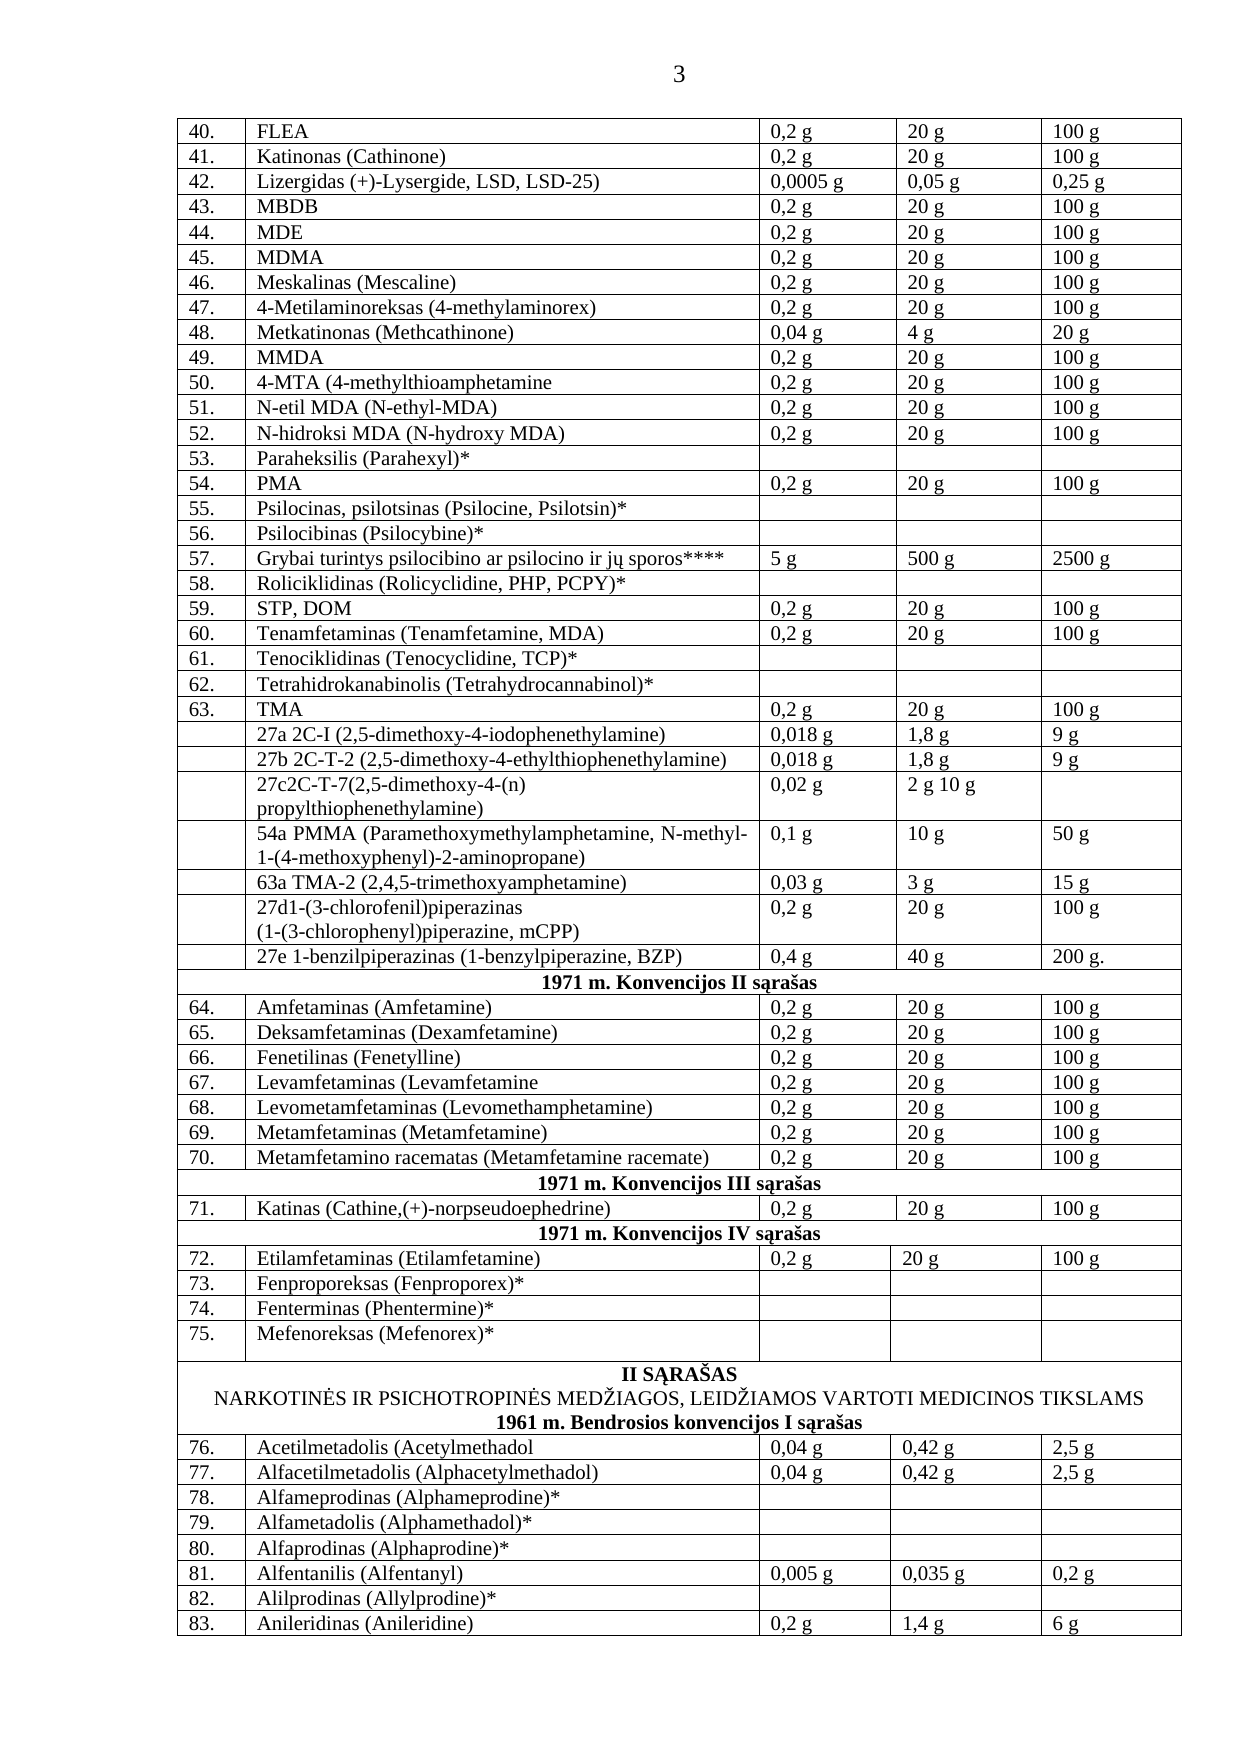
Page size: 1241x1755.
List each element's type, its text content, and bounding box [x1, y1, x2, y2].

table_cell 0,2 g [760, 220, 896, 244]
table_cell 40 g [897, 945, 1041, 968]
table_cell [1042, 1510, 1181, 1534]
table_cell Fenproporeksas (Fenproporex)* [246, 1271, 759, 1295]
table_cell 76. [178, 1435, 245, 1459]
table_cell 2,5 g [1042, 1435, 1181, 1459]
table_cell [891, 1321, 1041, 1361]
table_cell 5 g [760, 546, 896, 570]
table_cell [178, 895, 245, 943]
table_cell [178, 945, 245, 968]
table_cell Fenterminas (Phentermine)* [246, 1296, 759, 1320]
table_cell 81. [178, 1561, 245, 1584]
table_cell 47. [178, 295, 245, 319]
table_cell 49. [178, 345, 245, 369]
table_cell 0,2 g [760, 995, 896, 1019]
table_cell 41. [178, 144, 245, 168]
table_cell 100 g [1042, 370, 1181, 394]
table_cell PMA [246, 471, 759, 495]
table_cell 55. [178, 496, 245, 520]
table_cell 20 g [897, 596, 1041, 620]
table_cell Tenamfetaminas (Tenamfetamine, MDA) [246, 621, 759, 645]
table_cell 0,2 g [760, 596, 896, 620]
table_cell STP, DOM [246, 596, 759, 620]
table_cell 0,04 g [760, 1435, 890, 1459]
table_cell 68. [178, 1095, 245, 1119]
table_cell [178, 747, 245, 771]
table_cell 77. [178, 1460, 245, 1484]
table_cell 0,04 g [760, 1460, 890, 1484]
table_cell [891, 1586, 1041, 1610]
table_cell [1042, 1485, 1181, 1509]
table_cell 0,2 g [760, 1020, 896, 1044]
table_cell 44. [178, 220, 245, 244]
table_cell MBDB [246, 195, 759, 218]
table_cell 0,2 g [760, 621, 896, 645]
table_cell 1,8 g [897, 722, 1041, 746]
table_cell 100 g [1042, 270, 1181, 294]
table_cell 51. [178, 395, 245, 419]
table_cell Metamfetamino racematas (Metamfetamine racemate) [246, 1145, 759, 1169]
table_cell 40. [178, 119, 245, 143]
table_cell 100 g [1042, 895, 1181, 943]
table_cell Katinonas (Cathinone) [246, 144, 759, 168]
table_cell 0,1 g [760, 821, 896, 869]
table_cell MMDA [246, 345, 759, 369]
table_cell 74. [178, 1296, 245, 1320]
table_cell [897, 571, 1041, 595]
table_cell 1971 m. Konvencijos III sąrašas [178, 1170, 1181, 1194]
table_cell 54a PMMA (Paramethoxymethylamphetamine, N-methyl-1-(4-methoxyphenyl)-2-aminopropane) [246, 821, 759, 869]
table_cell Levometamfetaminas (Levomethamphetamine) [246, 1095, 759, 1119]
table_cell 43. [178, 195, 245, 218]
table_cell 20 g [897, 420, 1041, 444]
table_cell 20 g [1042, 320, 1181, 344]
table_cell [891, 1296, 1041, 1320]
table_cell 0,2 g [760, 895, 896, 943]
table_cell Katinas (Cathine,(+)-norpseudoephedrine) [246, 1196, 759, 1219]
table_cell 50 g [1042, 821, 1181, 869]
table_cell [760, 1485, 890, 1509]
table_cell [1042, 521, 1181, 545]
table_cell 100 g [1042, 621, 1181, 645]
table_cell [897, 446, 1041, 469]
table_cell 83. [178, 1611, 245, 1635]
table_cell 20 g [897, 1020, 1041, 1044]
table_cell 0,2 g [760, 195, 896, 218]
table_cell 0,2 g [760, 245, 896, 269]
table_cell Mefenoreksas (Mefenorex)* [246, 1321, 759, 1361]
table_cell 0,2 g [760, 1070, 896, 1094]
table_cell 0,42 g [891, 1435, 1041, 1459]
table_cell 20 g [897, 144, 1041, 168]
table_cell 0,4 g [760, 945, 896, 968]
table_cell 0,2 g [760, 1246, 890, 1270]
table_cell 72. [178, 1246, 245, 1270]
table_cell Alfameprodinas (Alphameprodine)* [246, 1485, 759, 1509]
table_cell [760, 1510, 890, 1534]
table_cell TMA [246, 697, 759, 721]
table_cell [1042, 1271, 1181, 1295]
table_cell 20 g [897, 245, 1041, 269]
table_cell 0,2 g [760, 471, 896, 495]
table_cell 53. [178, 446, 245, 469]
table_cell 20 g [897, 345, 1041, 369]
table_cell 20 g [897, 1045, 1041, 1069]
table_cell 27d1-(3-chlorofenil)piperazinas (1-(3-chlorophenyl)piperazine, mCPP) [246, 895, 759, 943]
table_cell 54. [178, 471, 245, 495]
table_cell 65. [178, 1020, 245, 1044]
table_cell 1971 m. Konvencijos IV sąrašas [178, 1221, 1181, 1245]
table_cell 57. [178, 546, 245, 570]
table_cell 20 g [897, 220, 1041, 244]
table_cell Alfentanilis (Alfentanyl) [246, 1561, 759, 1584]
table_cell [760, 496, 896, 520]
table_cell 20 g [897, 1095, 1041, 1119]
table_cell 15 g [1042, 870, 1181, 894]
table_cell Alfacetilmetadolis (Alphacetylmethadol) [246, 1460, 759, 1484]
table_cell Etilamfetaminas (Etilamfetamine) [246, 1246, 759, 1270]
table_cell 20 g [897, 395, 1041, 419]
table_cell 100 g [1042, 1020, 1181, 1044]
table_cell 71. [178, 1196, 245, 1219]
table_cell [1042, 772, 1181, 820]
table_cell 100 g [1042, 1246, 1181, 1270]
table_cell 50. [178, 370, 245, 394]
table_cell 20 g [897, 270, 1041, 294]
table_cell 100 g [1042, 345, 1181, 369]
table_cell [1042, 671, 1181, 696]
table_cell [1042, 646, 1181, 670]
table_cell 0,2 g [760, 144, 896, 168]
table_cell 0,02 g [760, 772, 896, 820]
table_cell 0,2 g [760, 1045, 896, 1069]
table_cell 4-MTA (4-methylthioamphetamine [246, 370, 759, 394]
table_cell [760, 671, 896, 696]
table_cell 100 g [1042, 1070, 1181, 1094]
table_cell 4-Metilaminoreksas (4-methylaminorex) [246, 295, 759, 319]
table_cell [760, 1535, 890, 1559]
table_cell 100 g [1042, 195, 1181, 218]
table_cell [178, 870, 245, 894]
table_cell 20 g [897, 1196, 1041, 1219]
table_cell II SĄRAŠAS NARKOTINĖS IR PSICHOTROPINĖS MEDŽIAGOS, LEIDŽIAMOS VARTOTI MEDICINOS TIKSLAMS 1961 m. Bendrosios konvencijos I sąrašas [178, 1362, 1181, 1434]
table_cell [760, 571, 896, 595]
table_cell 0,2 g [760, 1095, 896, 1119]
table_cell Roliciklidinas (Rolicyclidine, PHP, PCPY)* [246, 571, 759, 595]
table_cell Tenociklidinas (Tenocyclidine, TCP)* [246, 646, 759, 670]
table_cell 20 g [897, 1145, 1041, 1169]
table_cell [1042, 571, 1181, 595]
table_cell Paraheksilis (Parahexyl)* [246, 446, 759, 469]
table_cell 9 g [1042, 722, 1181, 746]
table_cell 100 g [1042, 596, 1181, 620]
table_cell 64. [178, 995, 245, 1019]
table_cell 0,018 g [760, 747, 896, 771]
table_cell Metkatinonas (Methcathinone) [246, 320, 759, 344]
table_cell [891, 1485, 1041, 1509]
table_cell 20 g [897, 995, 1041, 1019]
table_cell 0,2 g [1042, 1561, 1181, 1584]
table_cell 0,04 g [760, 320, 896, 344]
table_cell Anileridinas (Anileridine) [246, 1611, 759, 1635]
table_cell 80. [178, 1535, 245, 1559]
table_cell Alfametadolis (Alphamethadol)* [246, 1510, 759, 1534]
table_cell 100 g [1042, 395, 1181, 419]
table_cell Acetilmetadolis (Acetylmethadol [246, 1435, 759, 1459]
table_cell 0,2 g [760, 1196, 896, 1219]
table_cell 0,42 g [891, 1460, 1041, 1484]
table_cell [1042, 496, 1181, 520]
table_cell MDE [246, 220, 759, 244]
table_cell 73. [178, 1271, 245, 1295]
table_cell 100 g [1042, 295, 1181, 319]
table_cell 100 g [1042, 1196, 1181, 1219]
table_cell [897, 671, 1041, 696]
table_cell 100 g [1042, 1095, 1181, 1119]
table_cell [178, 821, 245, 869]
table_cell Levamfetaminas (Levamfetamine [246, 1070, 759, 1094]
table_cell MDMA [246, 245, 759, 269]
table_cell 45. [178, 245, 245, 269]
table_cell N-etil MDA (N-ethyl-MDA) [246, 395, 759, 419]
table_cell 100 g [1042, 697, 1181, 721]
table_cell N-hidroksi MDA (N-hydroxy MDA) [246, 420, 759, 444]
table_cell 27e 1-benzilpiperazinas (1-benzylpiperazine, BZP) [246, 945, 759, 968]
table_cell 70. [178, 1145, 245, 1169]
table_cell Metamfetaminas (Metamfetamine) [246, 1120, 759, 1144]
table_cell Deksamfetaminas (Dexamfetamine) [246, 1020, 759, 1044]
table_cell 10 g [897, 821, 1041, 869]
table_cell 100 g [1042, 220, 1181, 244]
table_cell 48. [178, 320, 245, 344]
table_cell 0,2 g [760, 1611, 890, 1635]
table_cell 0,2 g [760, 119, 896, 143]
table_cell 42. [178, 169, 245, 193]
table_cell [760, 1586, 890, 1610]
table_cell Meskalinas (Mescaline) [246, 270, 759, 294]
table_cell [891, 1510, 1041, 1534]
table_cell 0,25 g [1042, 169, 1181, 193]
table_cell 1971 m. Konvencijos II sąrašas [178, 970, 1181, 994]
table_cell 2 g 10 g [897, 772, 1041, 820]
table_cell 27b 2C-T-2 (2,5-dimethoxy-4-ethylthiophenethylamine) [246, 747, 759, 771]
table_cell 46. [178, 270, 245, 294]
table_cell 20 g [897, 471, 1041, 495]
table_cell 0,035 g [891, 1561, 1041, 1584]
table_cell 20 g [897, 895, 1041, 943]
table_cell 1,8 g [897, 747, 1041, 771]
table_cell 75. [178, 1321, 245, 1361]
table_cell [1042, 1535, 1181, 1559]
table_cell 20 g [891, 1246, 1041, 1270]
table_cell Grybai turintys psilocibino ar psilocino ir jų sporos**** [246, 546, 759, 570]
table_cell 52. [178, 420, 245, 444]
table_cell 20 g [897, 697, 1041, 721]
table_cell 6 g [1042, 1611, 1181, 1635]
table_cell 56. [178, 521, 245, 545]
table_cell 0,2 g [760, 420, 896, 444]
table_cell Psilocinas, psilotsinas (Psilocine, Psilotsin)* [246, 496, 759, 520]
table_cell Amfetaminas (Amfetamine) [246, 995, 759, 1019]
table_cell [1042, 1586, 1181, 1610]
table_cell [897, 646, 1041, 670]
table_cell 0,2 g [760, 370, 896, 394]
table_cell 100 g [1042, 471, 1181, 495]
table_cell 100 g [1042, 1045, 1181, 1069]
table_cell 20 g [897, 1070, 1041, 1094]
table_cell [760, 1296, 890, 1320]
table_cell 0,0005 g [760, 169, 896, 193]
table_cell 0,2 g [760, 1145, 896, 1169]
table_cell 58. [178, 571, 245, 595]
table_cell 27a 2C-I (2,5-dimethoxy-4-iodophenethylamine) [246, 722, 759, 746]
table_cell Lizergidas (+)-Lysergide, LSD, LSD-25) [246, 169, 759, 193]
table_cell 20 g [897, 370, 1041, 394]
table_cell [891, 1535, 1041, 1559]
table_cell 500 g [897, 546, 1041, 570]
table_cell [760, 521, 896, 545]
table_cell [1042, 1321, 1181, 1361]
table_cell 2,5 g [1042, 1460, 1181, 1484]
table_cell [760, 446, 896, 469]
table_cell 2500 g [1042, 546, 1181, 570]
table_cell [178, 772, 245, 820]
table_cell 20 g [897, 621, 1041, 645]
table_cell Alfaprodinas (Alphaprodine)* [246, 1535, 759, 1559]
table_cell 63a TMA-2 (2,4,5-trimethoxyamphetamine) [246, 870, 759, 894]
table_cell [760, 646, 896, 670]
table_cell [1042, 446, 1181, 469]
table_cell 100 g [1042, 144, 1181, 168]
table_cell 82. [178, 1586, 245, 1610]
table_cell 69. [178, 1120, 245, 1144]
table_cell 20 g [897, 1120, 1041, 1144]
table_cell 0,2 g [760, 697, 896, 721]
table_cell 3 g [897, 870, 1041, 894]
table_cell 0,2 g [760, 295, 896, 319]
table_cell 100 g [1042, 1120, 1181, 1144]
table_cell 9 g [1042, 747, 1181, 771]
table_cell 79. [178, 1510, 245, 1534]
table_cell 20 g [897, 119, 1041, 143]
table_cell 100 g [1042, 995, 1181, 1019]
table_cell 67. [178, 1070, 245, 1094]
table_cell 61. [178, 646, 245, 670]
table_cell 0,05 g [897, 169, 1041, 193]
table_cell 27c2C-T-7(2,5-dimethoxy-4-(n) propylthiophenethylamine) [246, 772, 759, 820]
table_cell 20 g [897, 295, 1041, 319]
table_cell 100 g [1042, 420, 1181, 444]
table_cell [178, 722, 245, 746]
table_cell 20 g [897, 195, 1041, 218]
table_cell 100 g [1042, 119, 1181, 143]
table_cell 0,2 g [760, 395, 896, 419]
table_cell 100 g [1042, 245, 1181, 269]
table_cell 0,2 g [760, 1120, 896, 1144]
table_cell 66. [178, 1045, 245, 1069]
table_cell 200 g. [1042, 945, 1181, 968]
table_cell [891, 1271, 1041, 1295]
table_cell 4 g [897, 320, 1041, 344]
table_cell 62. [178, 671, 245, 696]
table_cell [897, 521, 1041, 545]
table_cell 0,03 g [760, 870, 896, 894]
table_cell [1042, 1296, 1181, 1320]
table_cell 78. [178, 1485, 245, 1509]
table_cell 1,4 g [891, 1611, 1041, 1635]
table_cell Fenetilinas (Fenetylline) [246, 1045, 759, 1069]
table_cell 0,005 g [760, 1561, 890, 1584]
table_cell 0,2 g [760, 270, 896, 294]
table_cell [760, 1271, 890, 1295]
table_cell 0,2 g [760, 345, 896, 369]
table_cell 100 g [1042, 1145, 1181, 1169]
table_cell 0,018 g [760, 722, 896, 746]
table_cell [897, 496, 1041, 520]
table_cell [760, 1321, 890, 1361]
table_cell Tetrahidrokanabinolis (Tetrahydrocannabinol)* [246, 671, 759, 696]
table_cell 59. [178, 596, 245, 620]
table_cell FLEA [246, 119, 759, 143]
table_cell Alilprodinas (Allylprodine)* [246, 1586, 759, 1610]
table_cell Psilocibinas (Psilocybine)* [246, 521, 759, 545]
table_cell 63. [178, 697, 245, 721]
table_cell 60. [178, 621, 245, 645]
